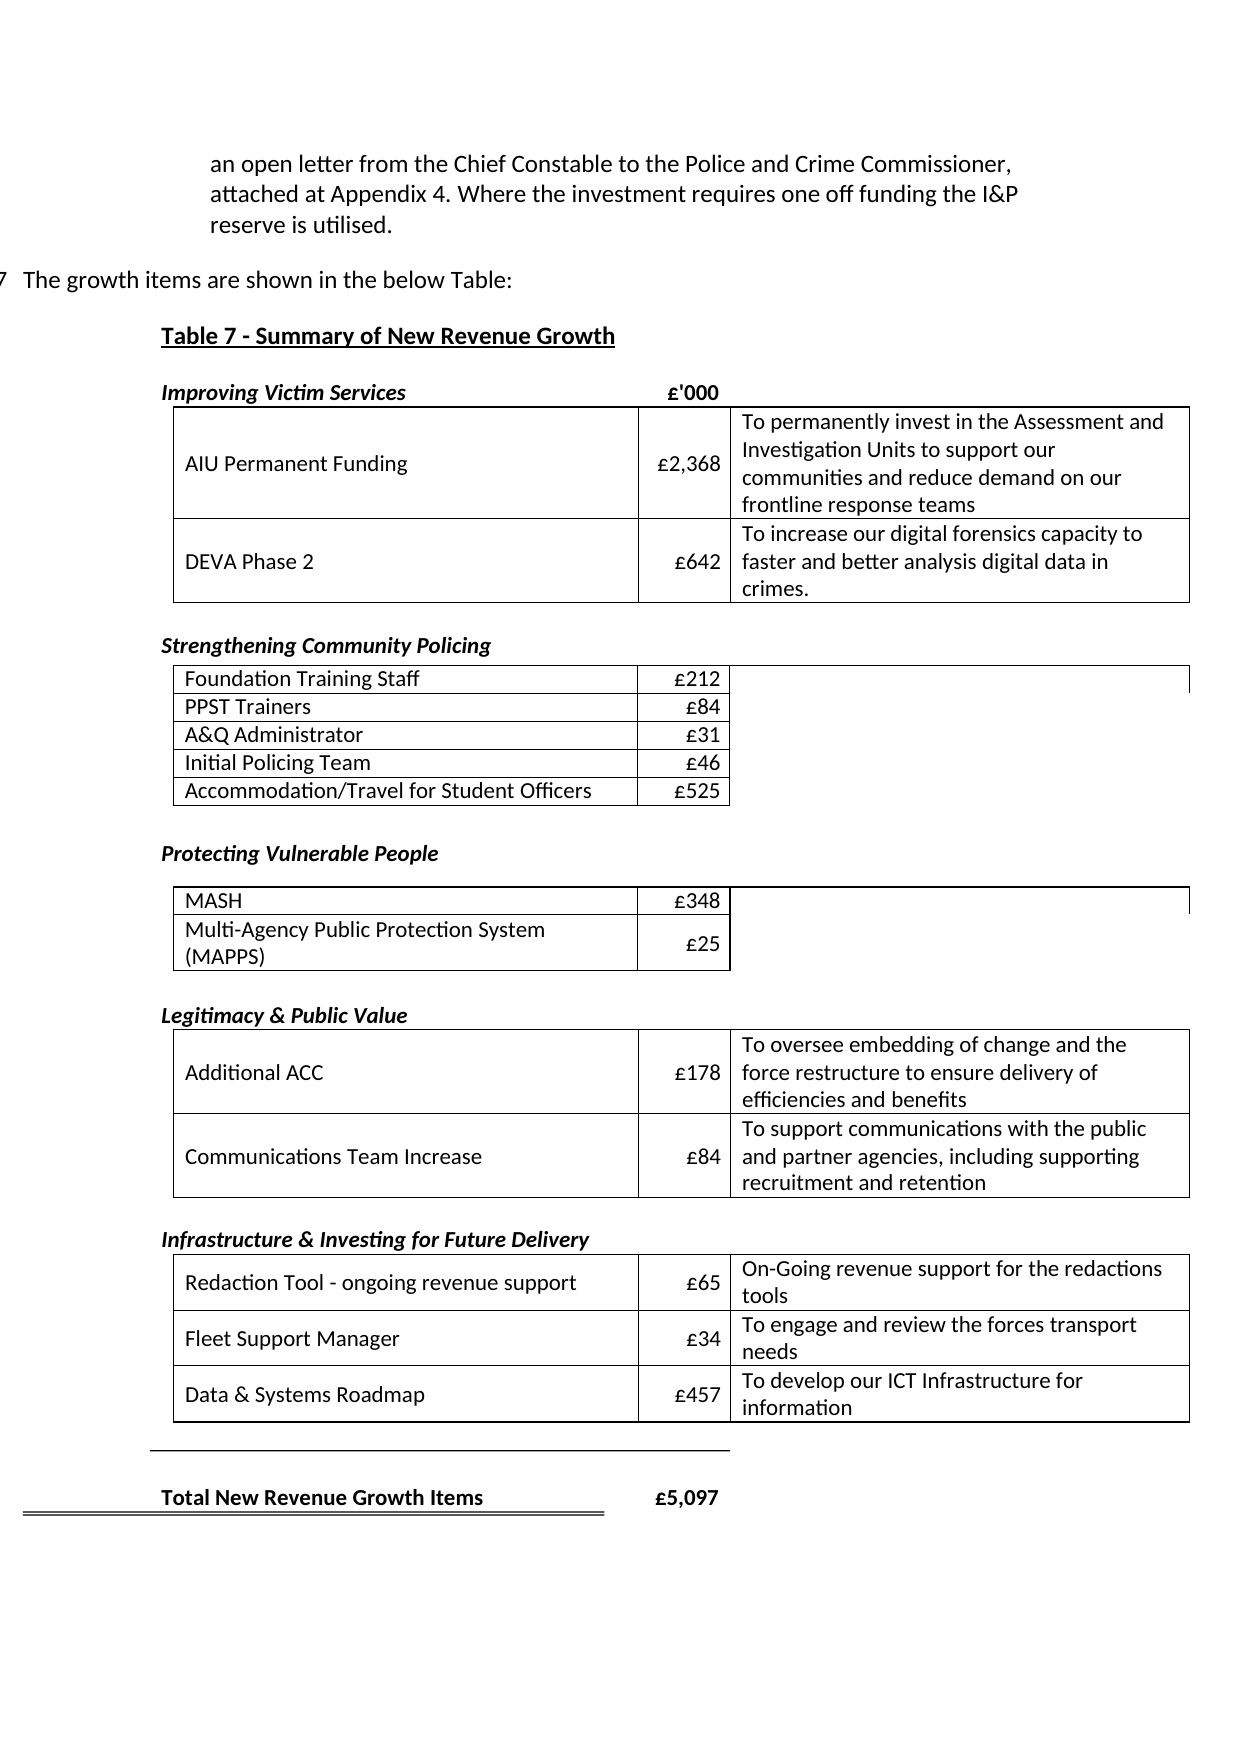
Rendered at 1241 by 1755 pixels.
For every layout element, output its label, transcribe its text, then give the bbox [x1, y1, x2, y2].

table_cell £642 [639, 519, 730, 602]
table_cell £25 [638, 915, 729, 970]
table_header [730, 666, 1189, 693]
table_header To permanently invest in the Assessment and Investigation Units to support our communities and reduce demand on our frontline response teams [731, 408, 1189, 518]
table_header £178 [639, 1030, 730, 1113]
table_cell To develop our ICT Infrastructure for information [731, 1366, 1189, 1421]
table_header On-Going revenue support for the redactions tools [731, 1255, 1189, 1309]
table_cell Data & Systems Roadmap [174, 1366, 638, 1421]
table_header £65 [639, 1255, 730, 1309]
table_header Additional ACC [174, 1030, 638, 1113]
text Total New Revenue Growth Items £5,097 [161, 1483, 1230, 1511]
text Improving Victim Services £'000 [161, 378, 1230, 406]
table_header £2,368 [639, 408, 730, 518]
text an open letter from the Chief Constable to the Police and Crime Commissioner, attached at Appendix 4. Where the investment requires one off funding the I&P reserve is utilised. [210, 148, 1092, 239]
text Infrastructure & Investing for Future Delivery [161, 1226, 1230, 1253]
table_header [731, 888, 1189, 914]
table_header Foundation Training Staff [174, 666, 637, 693]
table_cell Fleet Support Manager [174, 1311, 638, 1365]
table_cell PPST Trainers [174, 694, 637, 721]
table_cell DEVA Phase 2 [174, 519, 638, 602]
text To invest in our training teams to support the ongoing National PUP, to develop our workforce in order to bolster Neighbourhood Officer resources. [173, 693, 1190, 811]
table_cell Accommodation/Travel for Student Officers [174, 778, 637, 804]
text Table 7 - Summary of New Revenue Growth [161, 320, 1230, 351]
table_header Redaction Tool - ongoing revenue support [174, 1255, 638, 1309]
table_cell Initial Policing Team [174, 750, 637, 777]
table_cell £31 [638, 722, 729, 749]
table_header £212 [638, 666, 729, 693]
text Legitimacy & Public Value [161, 1001, 1230, 1029]
table_cell £34 [639, 1311, 730, 1365]
table_cell To support communications with the public and partner agencies, including supporting recruitment and retention [731, 1114, 1189, 1197]
table_cell [731, 914, 1189, 970]
text Protecting Vulnerable People [161, 839, 443, 867]
table_cell To engage and review the forces transport needs [731, 1311, 1189, 1365]
table_cell To increase our digital forensics capacity to faster and better analysis digital data in crimes. [731, 519, 1189, 602]
table_cell £84 [638, 694, 729, 721]
table_cell £46 [638, 750, 729, 777]
table_cell A&Q Administrator [174, 722, 637, 749]
table_cell £457 [639, 1366, 730, 1421]
table_cell Multi-Agency Public Protection System (MAPPS) [174, 915, 637, 970]
table_header £348 [638, 888, 729, 914]
table_header AIU Permanent Funding [174, 408, 638, 518]
table_cell £525 [638, 778, 729, 804]
table_header MASH [174, 888, 637, 914]
table_cell [730, 693, 1189, 804]
list The growth items are shown in the below Table: [0, 264, 1230, 295]
table_cell Communications Team Increase [174, 1114, 638, 1197]
text To invest in our Multi Agency teams and systems to support those most vulnerable [173, 914, 1190, 973]
text Strengthening Community Policing [161, 631, 495, 659]
table_header To oversee embedding of change and the force restructure to ensure delivery of efficiencies and benefits [731, 1030, 1189, 1113]
table_cell £84 [639, 1114, 730, 1197]
